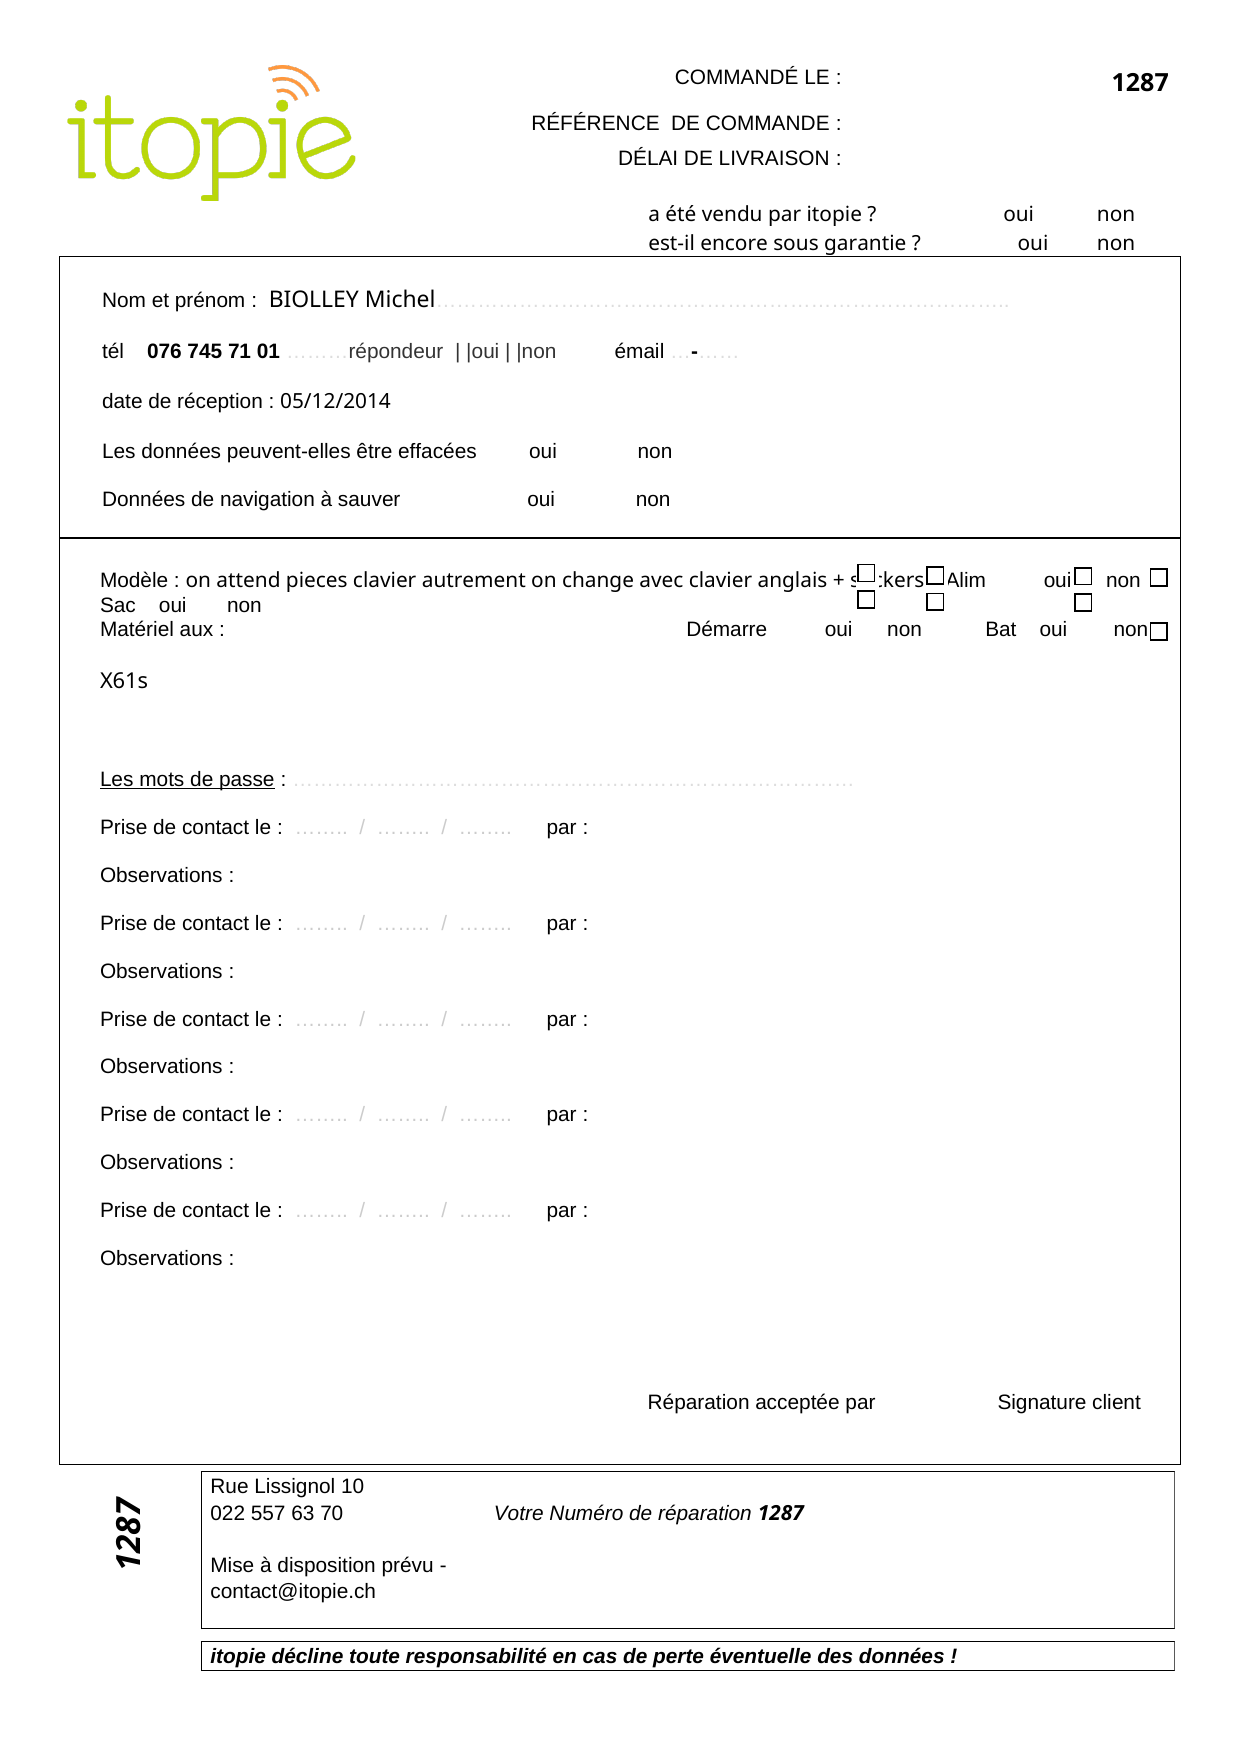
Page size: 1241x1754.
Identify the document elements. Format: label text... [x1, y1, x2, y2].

table_cell RÉFÉRENCE DE COMMANDE : [490, 105, 847, 140]
text Observations : [60, 955, 1180, 982]
table_header 1287 [59, 1465, 195, 1677]
text Prise de contact le : …….. / …….. / …….. par : [60, 1003, 1180, 1030]
text est-il encore sous garantie ? oui non [59, 228, 1181, 256]
text Modèle : on attend pieces clavier autrement on change avec clavier anglais + stickers Alim oui non Sac oui non [948, 562, 1180, 614]
text Données de navigation à sauver oui non [60, 484, 1180, 511]
text Modèle : on attend pieces clavier autrement on change avec clavier anglais + stickers Alim oui non Sac oui non [60, 562, 925, 614]
text Observations : [60, 1243, 1180, 1270]
text Observations : [60, 1147, 1180, 1174]
table_cell [847, 140, 1180, 175]
table_header Rue Lissignol 10 022 557 63 70 Votre Numéro de réparation 1287 Mise à disposition prévu - contact@itopie.ch [195, 1465, 1180, 1635]
table_cell DÉLAI DE LIVRAISON : [490, 140, 847, 175]
table_cell [847, 105, 1180, 140]
text tél 076 745 71 01 ………répondeur | |oui | |non émail …-…… [60, 335, 1180, 362]
picture [67, 65, 356, 201]
text Observations : [60, 1051, 1180, 1078]
text Prise de contact le : …….. / …….. / …….. par : [60, 1195, 1180, 1222]
table_header COMMANDÉ LE : [490, 59, 847, 104]
text Observations : [60, 859, 1180, 887]
text a été vendu par itopie ? oui non [59, 199, 1181, 228]
text Les données peuvent-elles être effacées oui non [60, 436, 1180, 463]
text Prise de contact le : …….. / …….. / …….. par : [60, 907, 1180, 934]
text X61s [60, 662, 1180, 695]
text Prise de contact le : …….. / …….. / …….. par : [60, 1099, 1180, 1126]
table_header 1287 [847, 59, 1180, 104]
text Les mots de passe : ……………………………………………………………………… [60, 764, 1180, 791]
text Nom et prénom : BIOLLEY Michel……………………………………………………………………….. [60, 280, 1180, 314]
text Réparation acceptée par Signature client [60, 1387, 1180, 1414]
text Matériel aux : Démarre oui non Bat oui non [60, 614, 1180, 641]
text Prise de contact le : …….. / …….. / …….. par : [60, 812, 1180, 839]
table_cell itopie décline toute responsabilité en cas de perte éventuelle des données ! [195, 1635, 1180, 1677]
text date de réception : 05/12/2014 [60, 383, 1180, 415]
